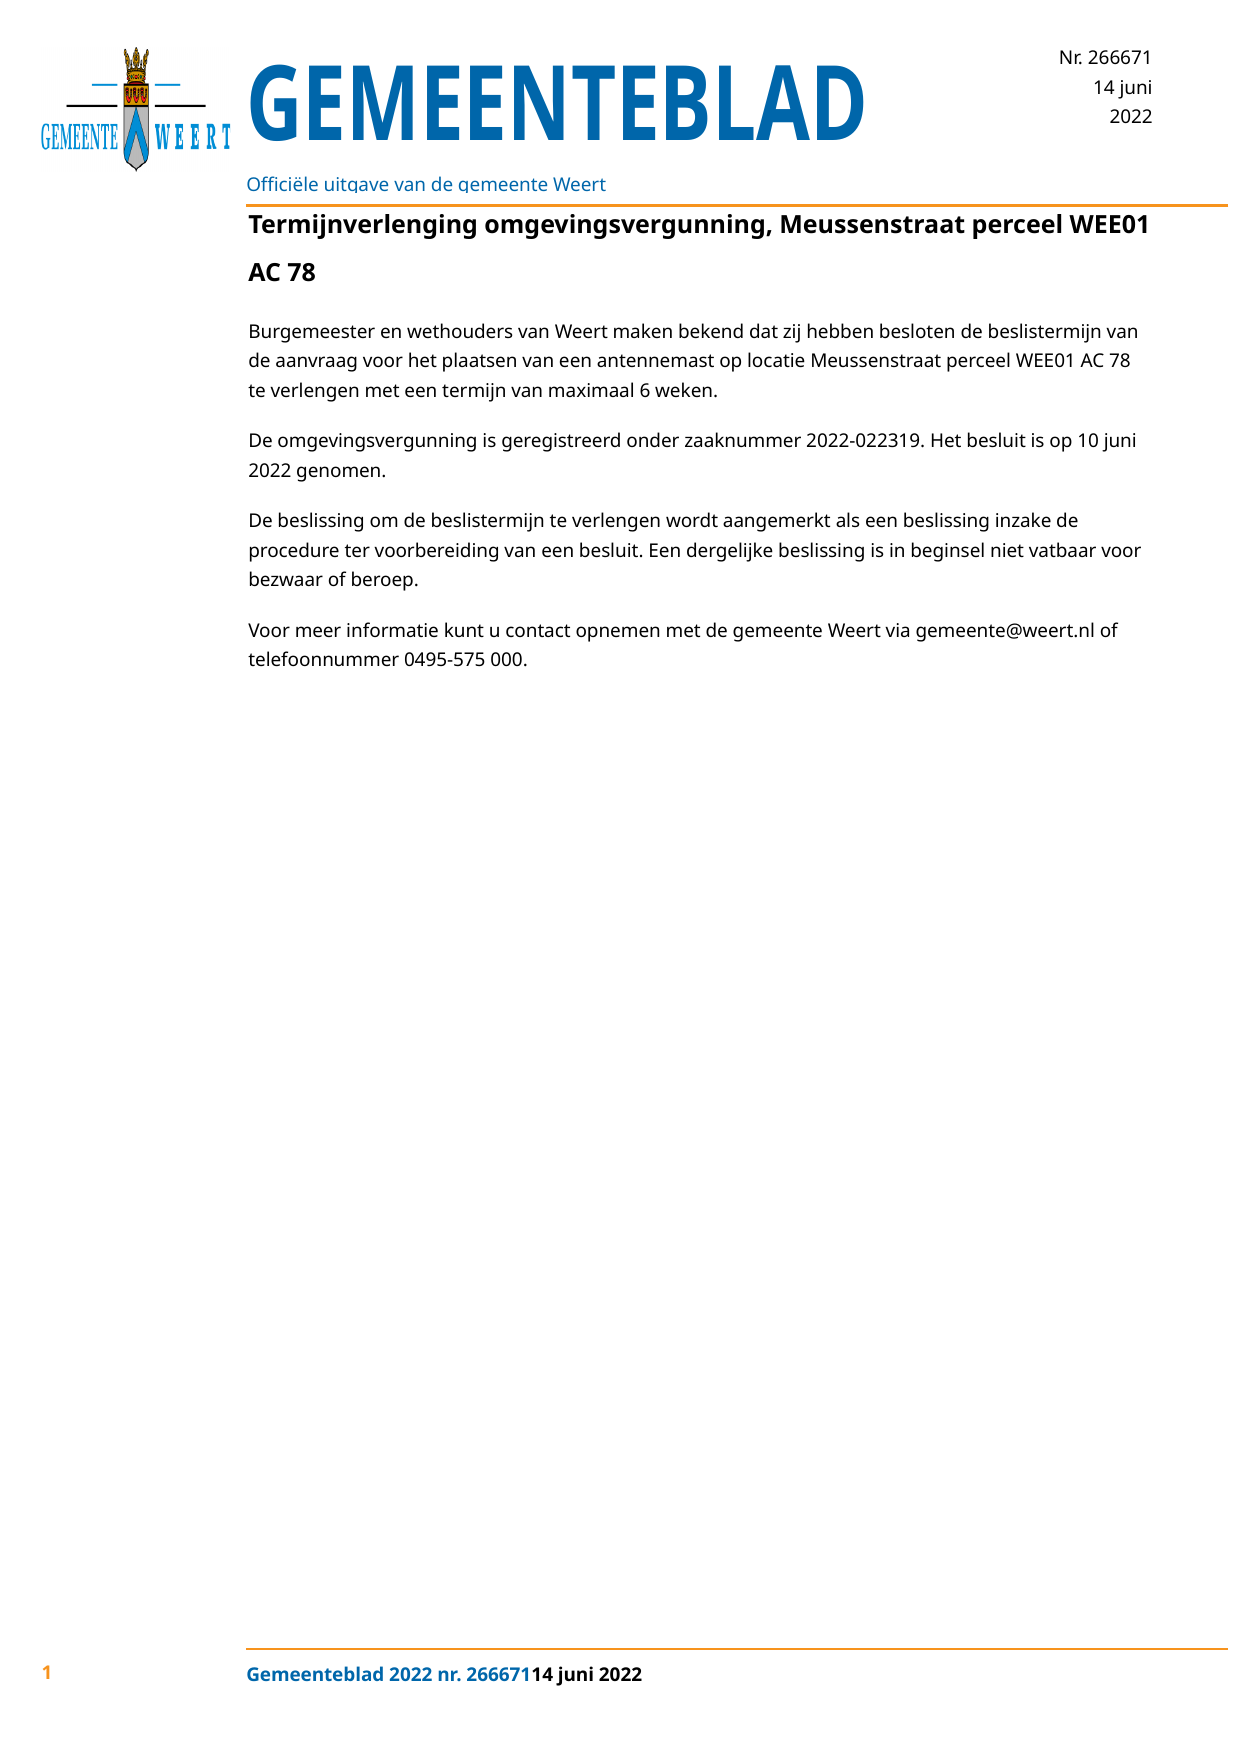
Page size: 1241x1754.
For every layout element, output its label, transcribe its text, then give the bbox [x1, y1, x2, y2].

text De omgevingsvergunning is geregistreerd onder zaaknummer 2022-022319. Het besluit is op 10 juni 2022 genomen. [248, 427, 1152, 483]
picture [41, 47, 231, 172]
text Termijnverlenging omgevingsvergunning, Meussenstraat perceel WEE01 AC 78 [248, 207, 1152, 288]
text De beslissing om de beslistermijn te verlengen wordt aangemerkt als een beslissing inzake de procedure ter voorbereiding van een besluit. Een dergelijke beslissing is in beginsel niet vatbaar voor bezwaar of beroep. [248, 507, 1152, 592]
text Voor meer informatie kunt u contact opnemen met de gemeente Weert via gemeente@weert.nl of telefoonnummer 0495-575 000. [248, 617, 1152, 672]
text Burgemeester en wethouders van Weert maken bekend dat zij hebben besloten de beslistermijn van de aanvraag voor het plaatsen van een antennemast op locatie Meussenstraat perceel WEE01 AC 78 te verlengen met een termijn van maximaal 6 weken. [248, 318, 1152, 403]
